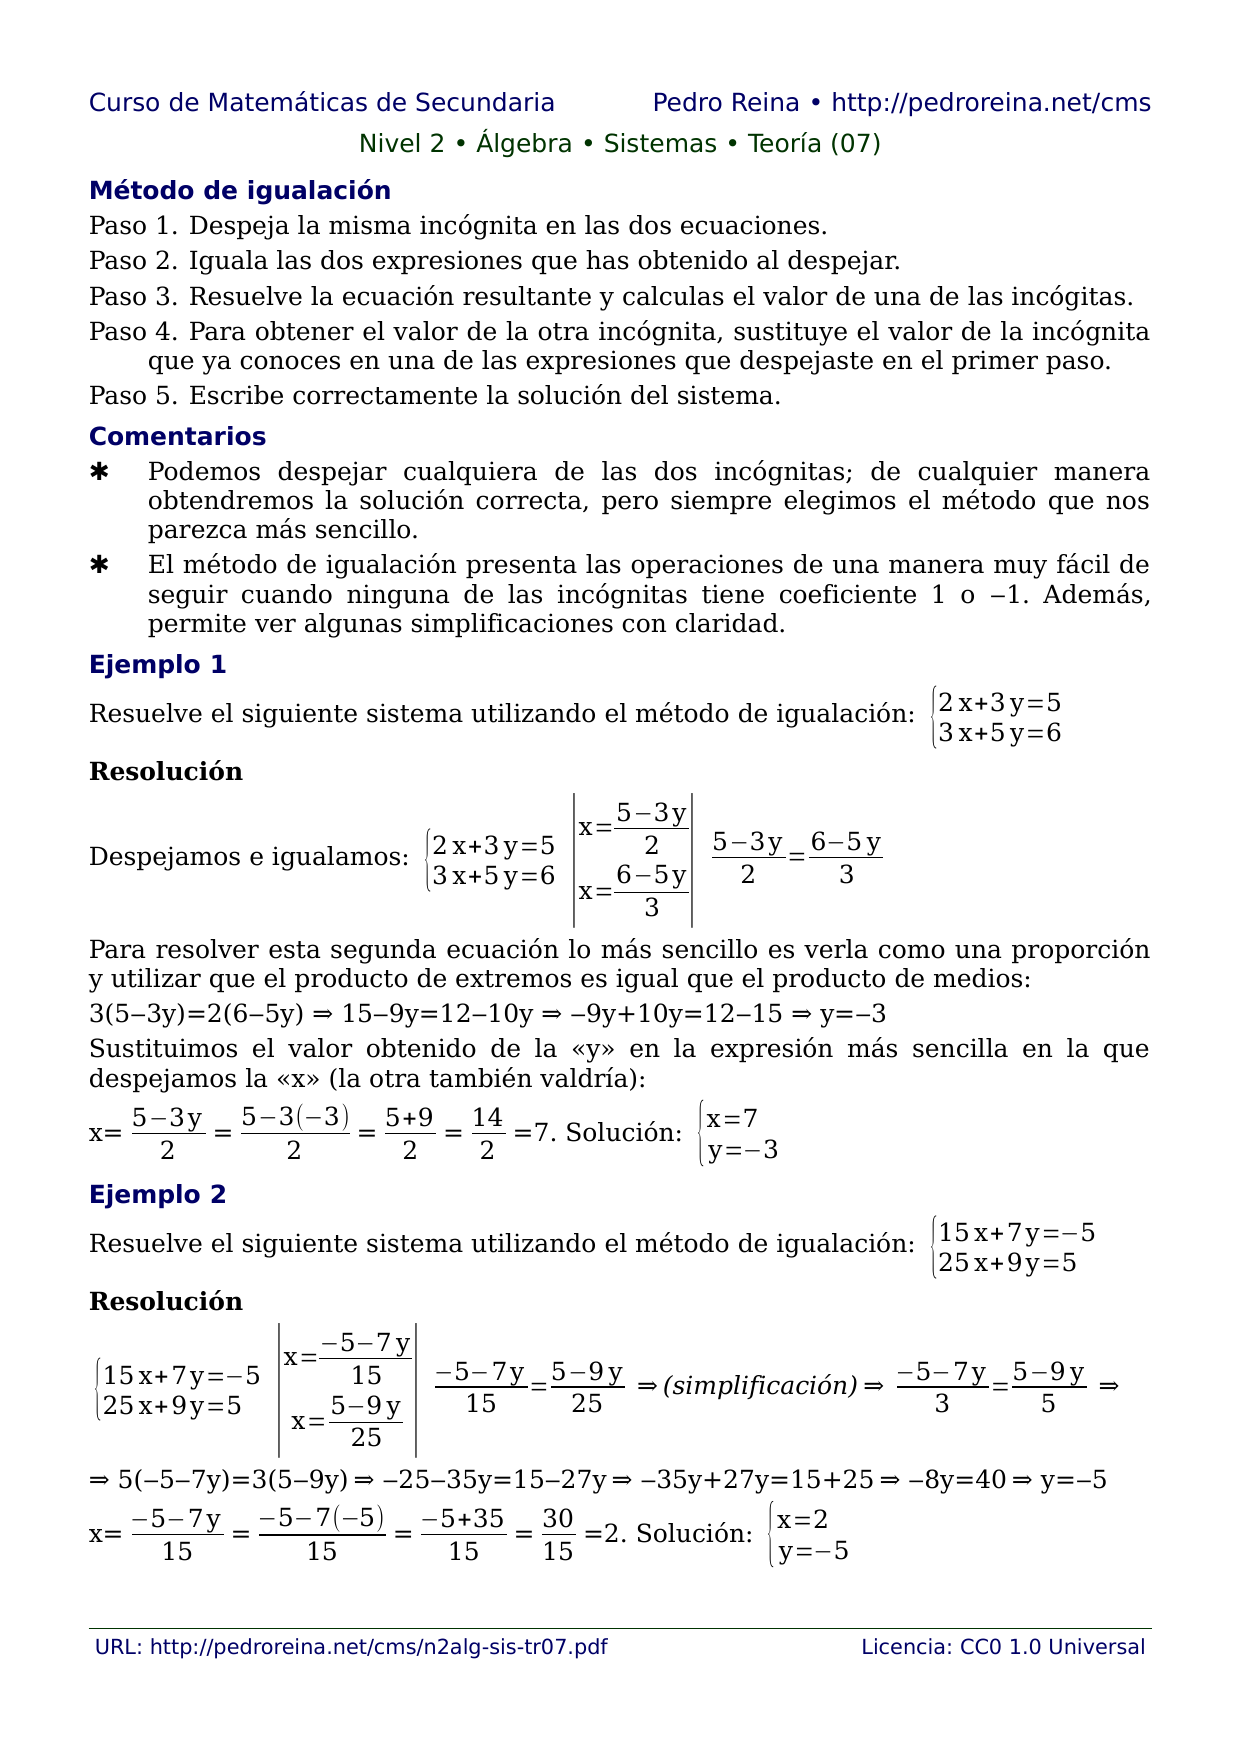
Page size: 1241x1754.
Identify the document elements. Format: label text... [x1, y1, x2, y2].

text Resuelve el siguiente sistema utilizando el método de igualación: [88, 1215, 1152, 1281]
text Ejemplo 1 [88, 650, 1152, 679]
list El método de igualación presenta las operaciones de una manera muy fácil de seguir cuando ninguna de las incógnitas tiene coeficiente 1 o ‒1. Además, permite ver algunas simplificaciones con claridad. [88, 551, 1152, 638]
text Resuelve el siguiente sistema utilizando el método de igualación: [88, 685, 1152, 751]
list Escribe correctamente la solución del sistema. [88, 381, 1152, 410]
list Para obtener el valor de la otra incógnita, sustituye el valor de la incógnita que ya conoces en una de las expresiones que despejaste en el primer paso. [88, 317, 1152, 375]
text x=====7. Solución: [88, 1099, 1152, 1168]
text Nivel 2 • Álgebra • Sistemas • Teoría (07) [88, 129, 1152, 159]
text Ejemplo 2 [88, 1180, 1152, 1209]
text Para resolver esta segunda ecuación lo más sencillo es verla como una proporción y utilizar que el producto de extremos es igual que el producto de medios: [88, 935, 1152, 994]
text Resolución [88, 1286, 1152, 1316]
list Despeja la misma incógnita en las dos ecuaciones. [88, 211, 1152, 241]
text ⇒ 5(‒5‒7y)=3(5‒9y) ⇒ ‒25‒35y=15‒27y ⇒ ‒35y+27y=15+25 ⇒ ‒8y=40 ⇒ y=‒5 [88, 1465, 1152, 1494]
list Podemos despejar cualquiera de las dos incógnitas; de cualquier manera obtendremos la solución correcta, pero siempre elegimos el método que nos parezca más sencillo. [88, 457, 1152, 545]
list Iguala las dos expresiones que has obtenido al despejar. [88, 247, 1152, 276]
text x=====2. Solución: [88, 1500, 1152, 1569]
text Curso de Matemáticas de Secundaria Pedro Reina • http://pedroreina.net/cms [88, 88, 1152, 118]
text ⇒ (simplificación) ⇒ ⇒ [88, 1322, 1152, 1459]
text Despejamos e igualamos: [88, 792, 1152, 929]
text Resolución [88, 757, 1152, 786]
text 3(5‒3y)=2(6‒5y) ⇒ 15‒9y=12‒10y ⇒ ‒9y+10y=12‒15 ⇒ y=‒3 [88, 999, 1152, 1029]
text Método de igualación [88, 176, 1152, 206]
text Comentarios [88, 422, 1152, 451]
text Sustituimos el valor obtenido de la «y» en la expresión más sencilla en la que despejamos la «x» (la otra también valdría): [88, 1035, 1152, 1093]
list Resuelve la ecuación resultante y calculas el valor de una de las incógitas. [88, 282, 1152, 311]
